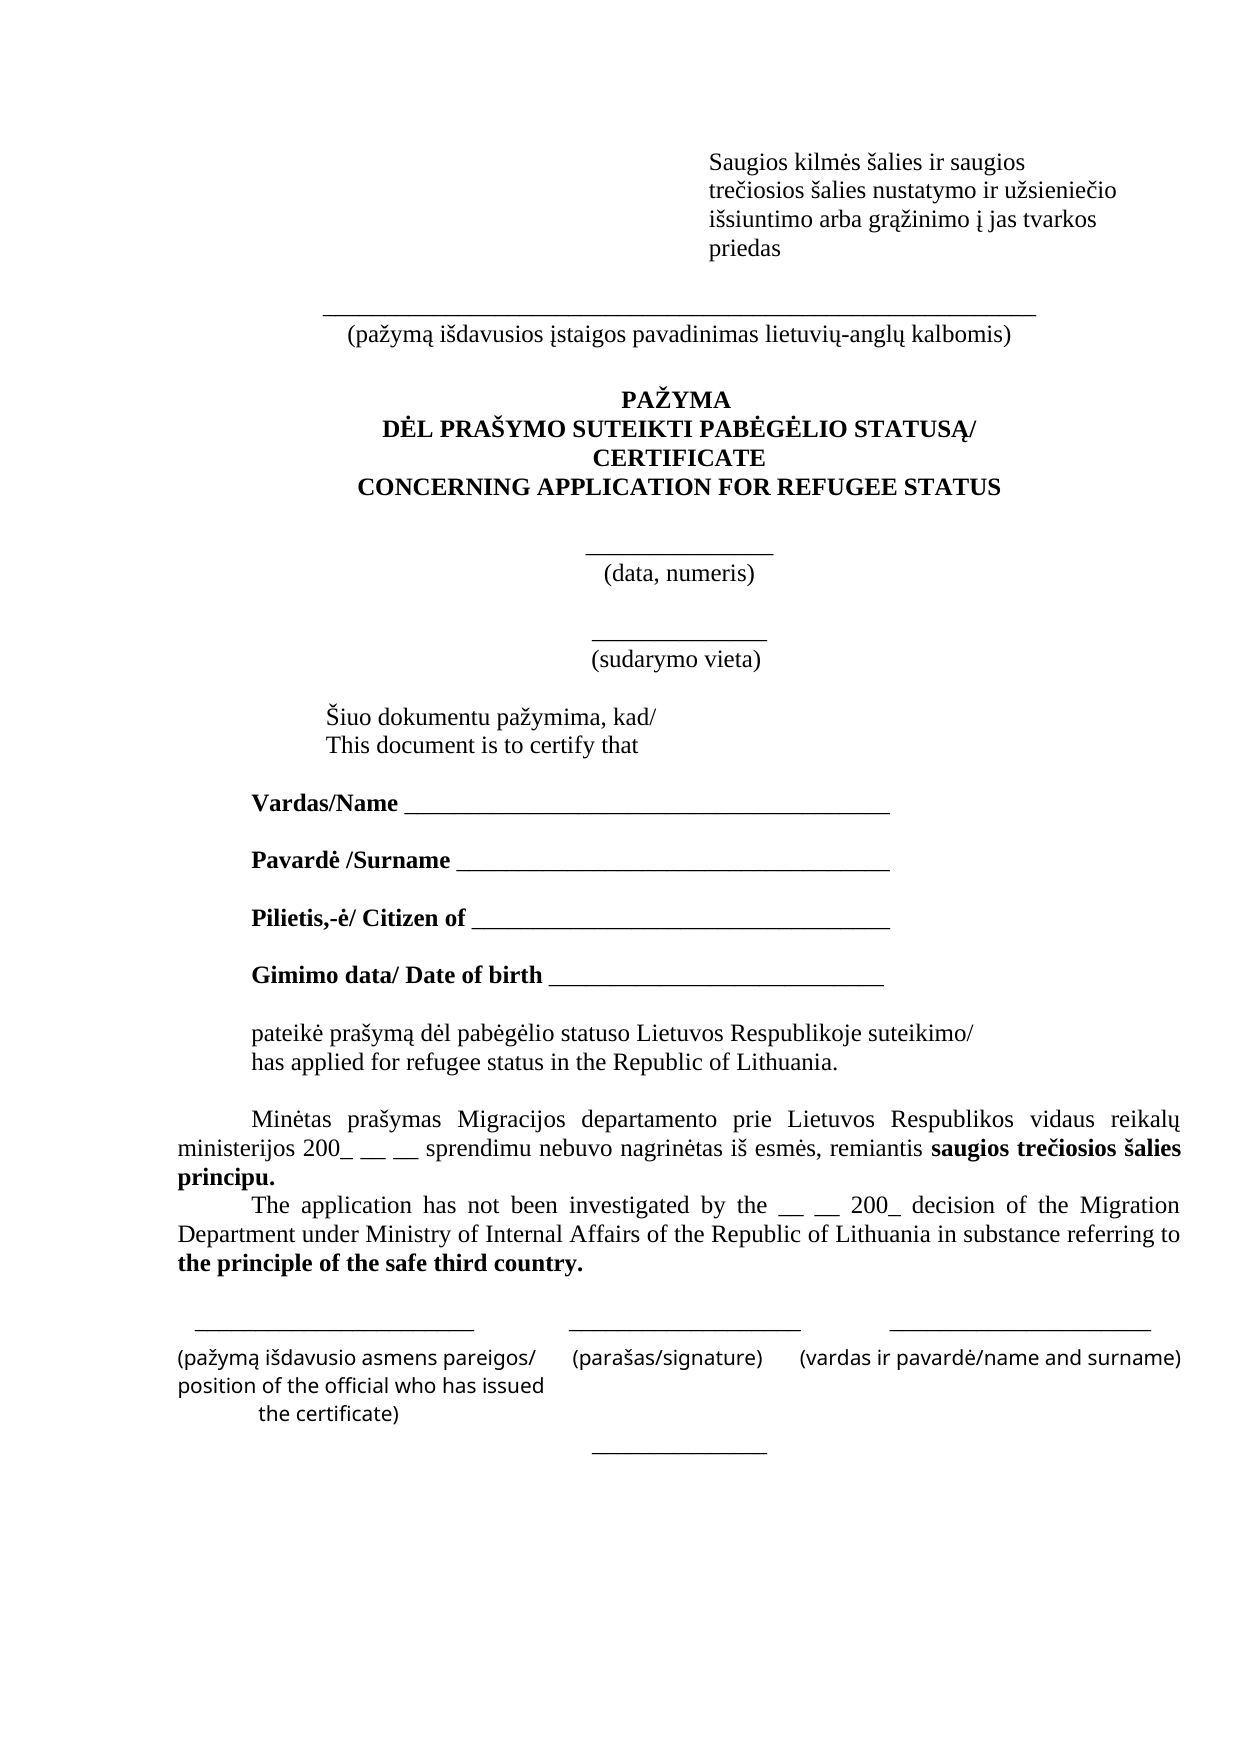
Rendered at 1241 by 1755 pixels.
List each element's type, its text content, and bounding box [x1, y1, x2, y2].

text išsiuntimo arba grąžinimo į jas tvarkos [177, 204, 1181, 233]
text ______________ [177, 1428, 1181, 1457]
text trečiosios šalies nustatymo ir užsieniečio [177, 176, 1181, 204]
text Pilietis,-ė/ Citizen of [177, 903, 1181, 932]
text position of the official who has issued [177, 1371, 1181, 1399]
text priedas [177, 233, 1181, 262]
text PAŽYMA [177, 385, 1181, 414]
text (data, numeris) [177, 558, 1181, 587]
text (pažymą išdavusios įstaigos pavadinimas lietuvių-anglų kalbomis) [177, 319, 1181, 357]
text ______________ [177, 615, 1181, 644]
text Šiuo dokumentu pažymima, kad/ [177, 702, 1181, 730]
text Gimimo data/ Date of birth [177, 960, 1181, 989]
text DĖL PRAŠYMO SUTEIKTI PABĖGĖLIO STATUSĄ/ [177, 414, 1181, 443]
text (pažymą išdavusio asmens pareigos/ (parašas/signature) (vardas ir pavardė/name and surname) [177, 1343, 1181, 1371]
text pateikė prašymą dėl pabėgėlio statuso Lietuvos Respublikoje suteikimo/ [177, 1018, 1181, 1047]
text (sudarymo vieta) [177, 644, 1181, 673]
text CERTIFICATE [177, 443, 1181, 472]
text the certificate) [177, 1399, 1181, 1428]
text CONCERNING APPLICATION FOR REFUGEE STATUS [177, 472, 1181, 500]
text Minėtas prašymas Migracijos departamento prie Lietuvos Respublikos vidaus reikalų ministerijos 200_ __ __ sprendimu nebuvo nagrinėtas iš esmės, remiantis saugios trečiosios šalies principu. [177, 1104, 1181, 1190]
text _______________ [177, 529, 1181, 558]
text Vardas/Name [177, 788, 1181, 817]
text Pavardė /Surname [177, 845, 1181, 874]
text has applied for refugee status in the Republic of Lithuania. [177, 1047, 1181, 1075]
text This document is to certify that [177, 730, 1181, 759]
text Saugios kilmės šalies ir saugios [177, 147, 1181, 176]
text The application has not been investigated by the __ __ 200_ decision of the Migration Department under Ministry of Internal Affairs of the Republic of Lithuania in substance referring to the principle of the safe third country. [177, 1190, 1181, 1277]
